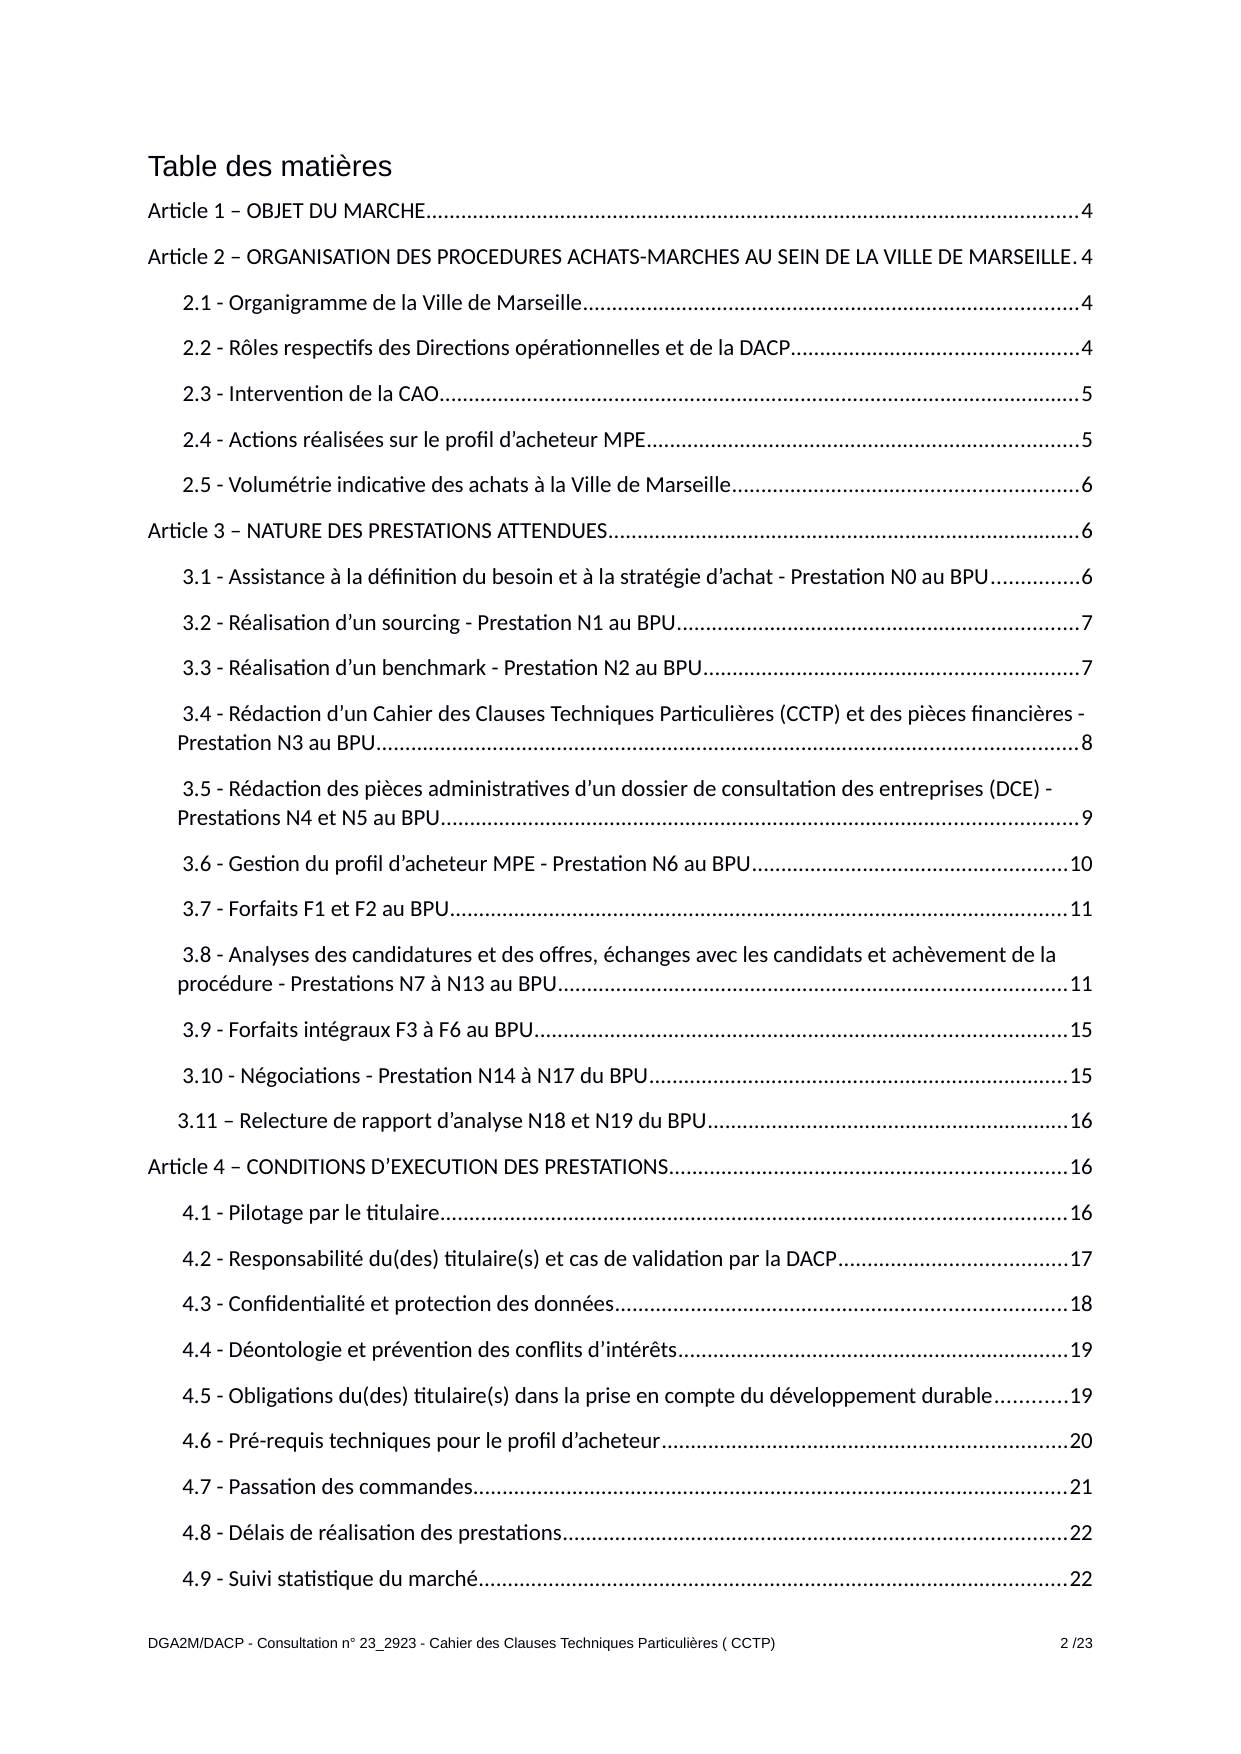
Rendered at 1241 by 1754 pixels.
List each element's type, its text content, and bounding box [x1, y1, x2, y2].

text 3.11 – Relecture de rapport d’analyse N18 et N19 du BPU 16 [177, 1106, 1093, 1134]
text 3.7 - Forfaits F1 et F2 au BPU 11 [177, 894, 1093, 922]
text 4.1 - Pilotage par le titulaire 16 [177, 1198, 1093, 1226]
text 4.4 - Déontologie et prévention des conflits d’intérêts 19 [177, 1335, 1093, 1363]
text 2.2 - Rôles respectifs des Directions opérationnelles et de la DACP 4 [177, 333, 1093, 361]
text 3.2 - Réalisation d’un sourcing - Prestation N1 au BPU 7 [177, 608, 1093, 636]
text 2.5 - Volumétrie indicative des achats à la Ville de Marseille 6 [177, 471, 1093, 498]
text 3.4 - Rédaction d’un Cahier des Clauses Techniques Particulières (CCTP) et des pièces financières - Prestation N3 au BPU 8 [177, 699, 1093, 756]
text 2.3 - Intervention de la CAO 5 [177, 379, 1093, 407]
text 4.8 - Délais de réalisation des prestations 22 [177, 1518, 1093, 1546]
text 3.10 - Négociations - Prestation N14 à N17 du BPU 15 [177, 1061, 1093, 1089]
text 4.5 - Obligations du(des) titulaire(s) dans la prise en compte du développement durable 19 [177, 1381, 1093, 1409]
text 4.3 - Confidentialité et protection des données 18 [177, 1289, 1093, 1317]
text 2.4 - Actions réalisées sur le profil d’acheteur MPE 5 [177, 425, 1093, 453]
text 3.9 - Forfaits intégraux F3 à F6 au BPU 15 [177, 1015, 1093, 1043]
text 3.6 - Gestion du profil d’acheteur MPE - Prestation N6 au BPU 10 [177, 849, 1093, 877]
text 4.7 - Passation des commandes 21 [177, 1472, 1093, 1500]
text 2.1 - Organigramme de la Ville de Marseille 4 [177, 288, 1093, 316]
text Article 3 – NATURE DES PRESTATIONS ATTENDUES 6 [148, 516, 1093, 544]
text 3.8 - Analyses des candidatures et des offres, échanges avec les candidats et achèvement de la procédure - Prestations N7 à N13 au BPU 11 [177, 940, 1093, 997]
text 4.6 - Pré-requis techniques pour le profil d’acheteur 20 [177, 1427, 1093, 1454]
text 3.1 - Assistance à la définition du besoin et à la stratégie d’achat - Prestation N0 au BPU 6 [177, 562, 1093, 590]
text 4.2 - Responsabilité du(des) titulaire(s) et cas de validation par la DACP 17 [177, 1244, 1093, 1272]
text Article 4 – CONDITIONS D’EXECUTION DES PRESTATIONS 16 [148, 1152, 1093, 1180]
text 3.5 - Rédaction des pièces administratives d’un dossier de consultation des entreprises (DCE) - Prestations N4 et N5 au BPU 9 [177, 774, 1093, 831]
text 3.3 - Réalisation d’un benchmark - Prestation N2 au BPU 7 [177, 653, 1093, 681]
text 4.9 - Suivi statistique du marché 22 [177, 1564, 1093, 1592]
subtitle Table des matières [148, 149, 1093, 182]
text Article 2 – ORGANISATION DES PROCEDURES ACHATS-MARCHES AU SEIN DE LA VILLE DE MARSEILLE 4 [148, 242, 1093, 270]
text Article 1 – OBJET DU MARCHE 4 [148, 196, 1093, 224]
